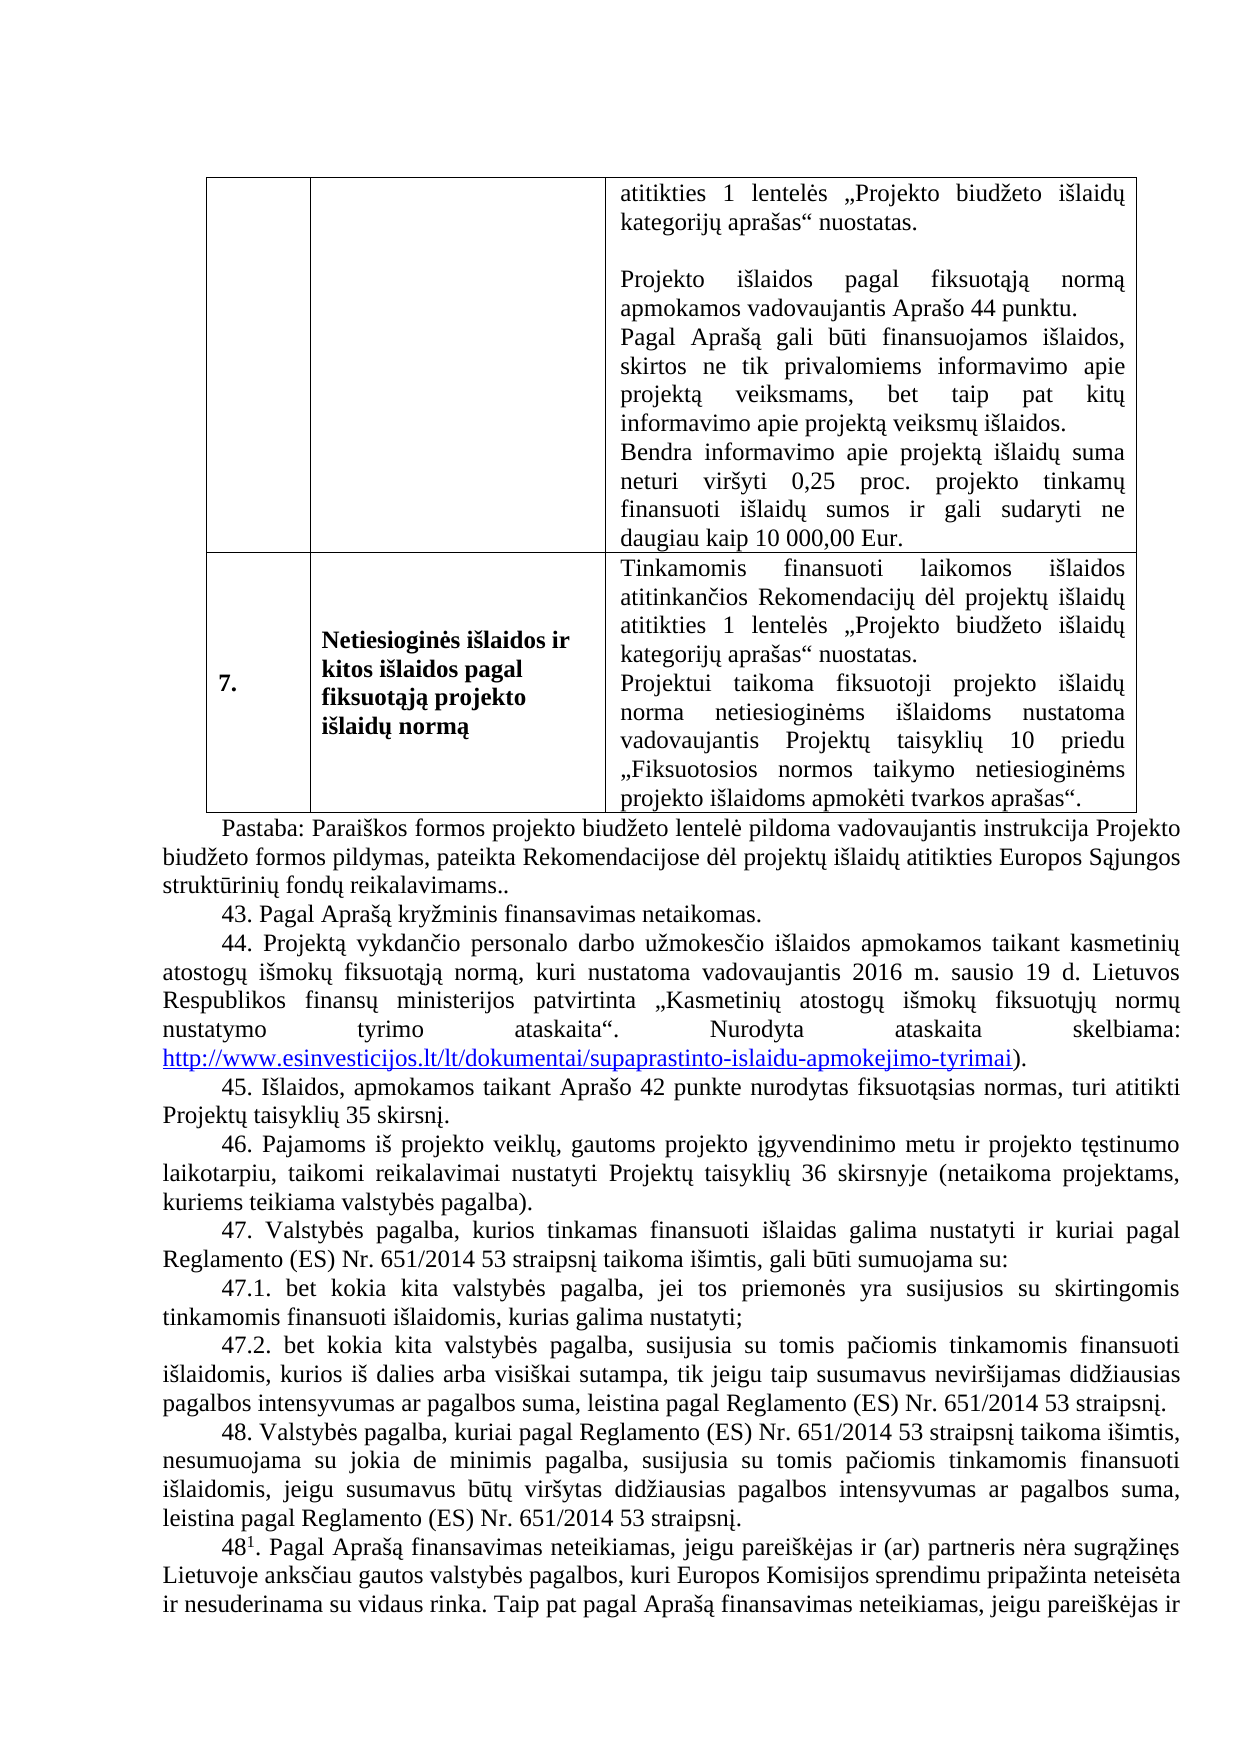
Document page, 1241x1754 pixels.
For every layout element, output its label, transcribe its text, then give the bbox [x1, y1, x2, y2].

table_cell Netiesioginės išlaidos ir kitos išlaidos pagal fiksuotąją projekto išlaidų normą [311, 553, 605, 812]
text Pastaba: Paraiškos formos projekto biudžeto lentelė pildoma vadovaujantis instrukcija Projekto biudžeto formos pildymas, pateikta Rekomendacijose dėl projektų išlaidų atitikties Europos Sąjungos struktūrinių fondų reikalavimams.. [162, 813, 1181, 899]
text 44. Projektą vykdančio personalo darbo užmokesčio išlaidos apmokamos taikant kasmetinių atostogų išmokų fiksuotąją normą, kuri nustatoma vadovaujantis 2016 m. sausio 19 d. Lietuvos Respublikos finansų ministerijos patvirtinta „Kasmetinių atostogų išmokų fiksuotųjų normų nustatymo tyrimo ataskaita“. Nurodyta ataskaita skelbiama: http://www.esinvesticijos.lt/lt/dokumentai/supaprastinto-islaidu-apmokejimo-tyrimai). [162, 928, 1181, 1072]
table_cell [207, 178, 310, 552]
table_cell atitikties 1 lentelės „Projekto biudžeto išlaidų kategorijų aprašas“ nuostatas. Projekto išlaidos pagal fiksuotąją normą apmokamos vadovaujantis Aprašo 44 punktu. Pagal Aprašą gali būti finansuojamos išlaidos, skirtos ne tik privalomiems informavimo apie projektą veiksmams, bet taip pat kitų informavimo apie projektą veiksmų išlaidos. Bendra informavimo apie projektą išlaidų suma neturi viršyti 0,25 proc. projekto tinkamų finansuoti išlaidų sumos ir gali sudaryti ne daugiau kaip 10 000,00 Eur. [606, 178, 1136, 552]
text 43. Pagal Aprašą kryžminis finansavimas netaikomas. [162, 899, 1181, 928]
text 47. Valstybės pagalba, kurios tinkamas finansuoti išlaidas galima nustatyti ir kuriai pagal Reglamento (ES) Nr. 651/2014 53 straipsnį taikoma išimtis, gali būti sumuojama su: [162, 1215, 1181, 1273]
table_cell [311, 178, 605, 552]
text 48. Valstybės pagalba, kuriai pagal Reglamento (ES) Nr. 651/2014 53 straipsnį taikoma išimtis, nesumuojama su jokia de minimis pagalba, susijusia su tomis pačiomis tinkamomis finansuoti išlaidomis, jeigu susumavus būtų viršytas didžiausias pagalbos intensyvumas ar pagalbos suma, leistina pagal Reglamento (ES) Nr. 651/2014 53 straipsnį. [162, 1417, 1181, 1532]
text 45. Išlaidos, apmokamos taikant Aprašo 42 punkte nurodytas fiksuotąsias normas, turi atitikti Projektų taisyklių 35 skirsnį. [162, 1072, 1181, 1129]
table_cell 7. [207, 553, 310, 812]
table_cell Tinkamomis finansuoti laikomos išlaidos atitinkančios Rekomendacijų dėl projektų išlaidų atitikties 1 lentelės „Projekto biudžeto išlaidų kategorijų aprašas“ nuostatas. Projektui taikoma fiksuotoji projekto išlaidų norma netiesioginėms išlaidoms nustatoma vadovaujantis Projektų taisyklių 10 priedu „Fiksuotosios normos taikymo netiesioginėms projekto išlaidoms apmokėti tvarkos aprašas“. [606, 553, 1136, 812]
text 46. Pajamoms iš projekto veiklų, gautoms projekto įgyvendinimo metu ir projekto tęstinumo laikotarpiu, taikomi reikalavimai nustatyti Projektų taisyklių 36 skirsnyje (netaikoma projektams, kuriems teikiama valstybės pagalba). [162, 1129, 1181, 1215]
text 481. Pagal Aprašą finansavimas neteikiamas, jeigu pareiškėjas ir (ar) partneris nėra sugrąžinęs Lietuvoje anksčiau gautos valstybės pagalbos, kuri Europos Komisijos sprendimu pripažinta neteisėta ir nesuderinama su vidaus rinka. Taip pat pagal Aprašą finansavimas neteikiamas, jeigu pareiškėjas ir [162, 1532, 1181, 1618]
text 47.2. bet kokia kita valstybės pagalba, susijusia su tomis pačiomis tinkamomis finansuoti išlaidomis, kurios iš dalies arba visiškai sutampa, tik jeigu taip susumavus neviršijamas didžiausias pagalbos intensyvumas ar pagalbos suma, leistina pagal Reglamento (ES) Nr. 651/2014 53 straipsnį. [162, 1330, 1181, 1417]
text 47.1. bet kokia kita valstybės pagalba, jei tos priemonės yra susijusios su skirtingomis tinkamomis finansuoti išlaidomis, kurias galima nustatyti; [162, 1273, 1181, 1330]
